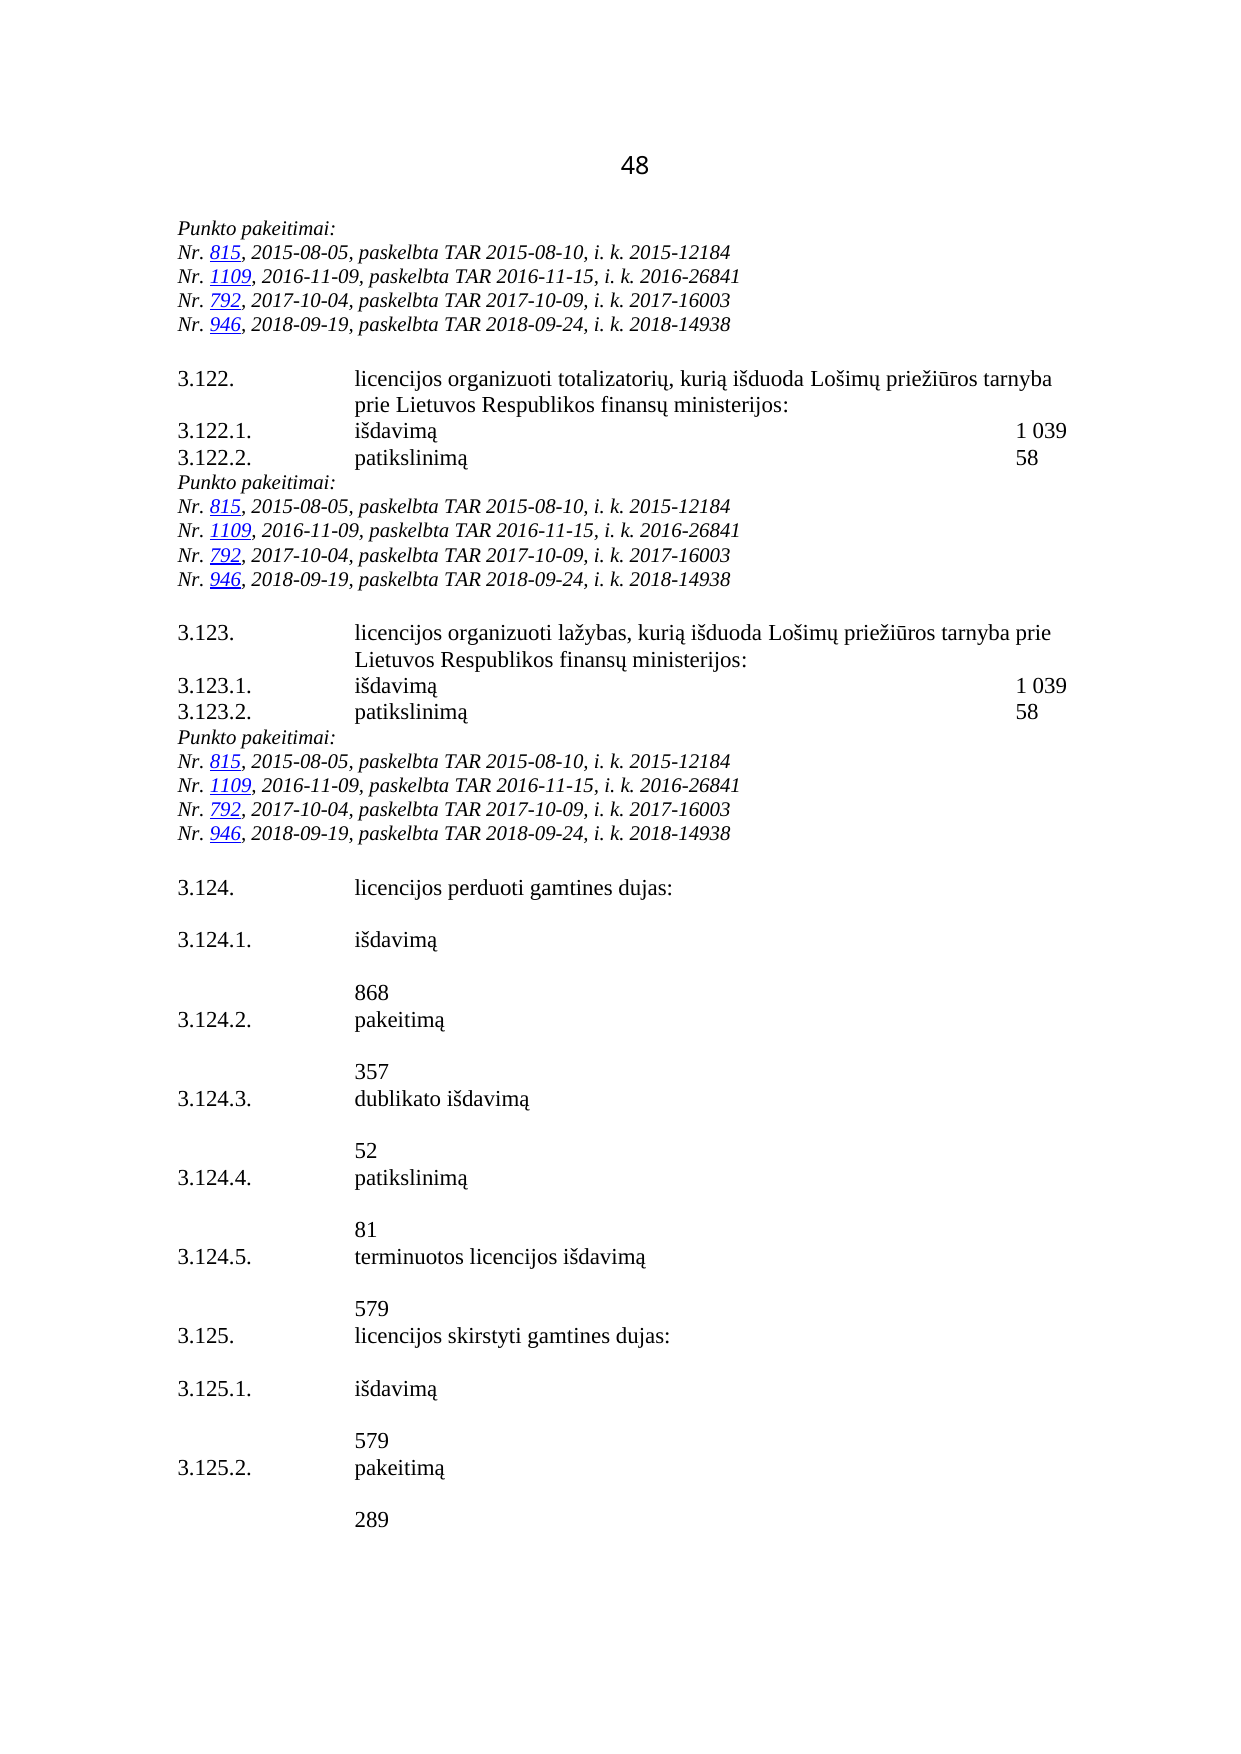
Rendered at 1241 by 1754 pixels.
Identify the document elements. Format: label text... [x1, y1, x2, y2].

text 3.122. licencijos organizuoti totalizatorių, kurią išduoda Lošimų priežiūros tarnyba prie Lietuvos Respublikos finansų ministerijos: [177, 365, 1093, 418]
text 3.125.2. pakeitimą 289 [177, 1454, 945, 1533]
text 3.122.2. patikslinimą 58 [177, 444, 1093, 470]
text Nr. 815, 2015-08-05, paskelbta TAR 2015-08-10, i. k. 2015-12184 [177, 494, 1093, 518]
text 3.124.3. dublikato išdavimą 52 [177, 1085, 945, 1164]
text 3.123.2. patikslinimą 58 [177, 698, 1093, 725]
text 3.125.1. išdavimą 579 [177, 1374, 945, 1454]
text 3.122.1. išdavimą 1 039 [177, 418, 1093, 444]
text 3.124.4. patikslinimą 81 [177, 1164, 945, 1243]
text 3.123. licencijos organizuoti lažybas, kurią išduoda Lošimų priežiūros tarnyba prie Lietuvos Respublikos finansų ministerijos: [177, 619, 1093, 672]
text Nr. 1109, 2016-11-09, paskelbta TAR 2016-11-15, i. k. 2016-26841 [177, 264, 1093, 288]
text Nr. 815, 2015-08-05, paskelbta TAR 2015-08-10, i. k. 2015-12184 [177, 749, 1093, 773]
text Nr. 946, 2018-09-19, paskelbta TAR 2018-09-24, i. k. 2018-14938 [177, 312, 1093, 336]
text Nr. 1109, 2016-11-09, paskelbta TAR 2016-11-15, i. k. 2016-26841 [177, 518, 1093, 542]
text Nr. 792, 2017-10-04, paskelbta TAR 2017-10-09, i. k. 2017-16003 [177, 797, 1093, 821]
text 3.124.1. išdavimą 868 [177, 927, 945, 1006]
text 3.123.1. išdavimą 1 039 [177, 672, 1093, 698]
text Nr. 946, 2018-09-19, paskelbta TAR 2018-09-24, i. k. 2018-14938 [177, 821, 1093, 845]
text 3.124.5. terminuotos licencijos išdavimą 579 [177, 1243, 945, 1322]
text Nr. 815, 2015-08-05, paskelbta TAR 2015-08-10, i. k. 2015-12184 [177, 240, 1093, 264]
text Nr. 792, 2017-10-04, paskelbta TAR 2017-10-09, i. k. 2017-16003 [177, 542, 1093, 567]
text Nr. 792, 2017-10-04, paskelbta TAR 2017-10-09, i. k. 2017-16003 [177, 288, 1093, 312]
text 3.125. licencijos skirstyti gamtines dujas: [177, 1322, 945, 1374]
text 3.124. licencijos perduoti gamtines dujas: [177, 874, 945, 927]
text Punkto pakeitimai: [177, 725, 1093, 749]
text Punkto pakeitimai: [177, 470, 1093, 494]
text Punkto pakeitimai: [177, 216, 1093, 240]
text Nr. 1109, 2016-11-09, paskelbta TAR 2016-11-15, i. k. 2016-26841 [177, 773, 1093, 797]
text 3.124.2. pakeitimą 357 [177, 1006, 945, 1085]
text Nr. 946, 2018-09-19, paskelbta TAR 2018-09-24, i. k. 2018-14938 [177, 567, 1093, 591]
